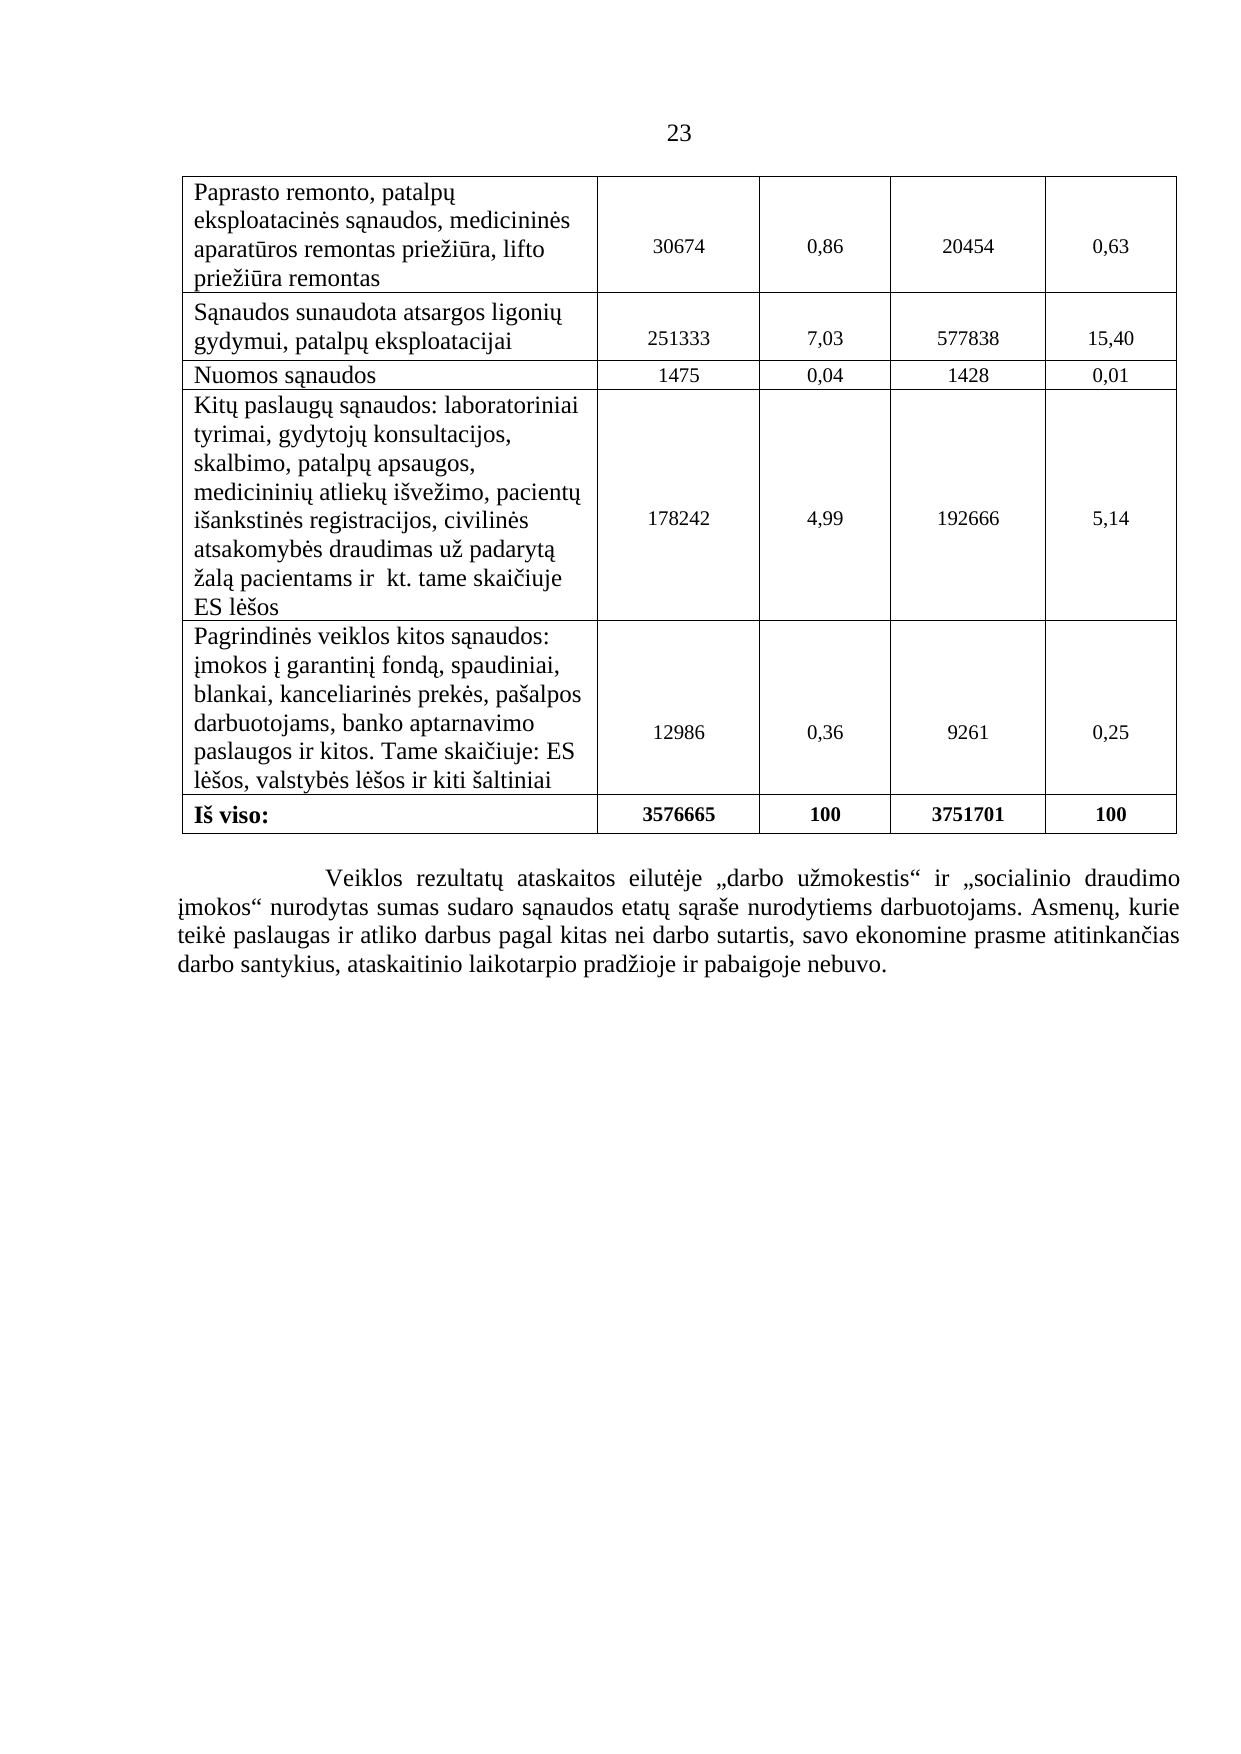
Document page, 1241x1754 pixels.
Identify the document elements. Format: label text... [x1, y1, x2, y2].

table_cell 100 [1046, 795, 1176, 833]
table_cell 577838 [891, 293, 1045, 359]
table_cell 0,63 [1046, 177, 1176, 292]
table_cell 15,40 [1046, 293, 1176, 359]
table_cell 4,99 [760, 390, 890, 620]
text Veiklos rezultatų ataskaitos eilutėje „darbo užmokestis“ ir „socialinio draudimo įmokos“ nurodytas sumas sudaro sąnaudos etatų sąraše nurodytiems darbuotojams. Asmenų, kurie teikė paslaugas ir atliko darbus pagal kitas nei darbo sutartis, savo ekonomine prasme atitinkančias darbo santykius, ataskaitinio laikotarpio pradžioje ir pabaigoje nebuvo. [177, 863, 1181, 978]
table_cell Iš viso: [183, 795, 597, 833]
table_cell Nuomos sąnaudos [183, 361, 597, 389]
table_cell 0,86 [760, 177, 890, 292]
table_cell 0,04 [760, 361, 890, 389]
table_cell 0,36 [760, 621, 890, 794]
table_cell 30674 [598, 177, 759, 292]
table_cell Pagrindinės veiklos kitos sąnaudos: įmokos į garantinį fondą, spaudiniai, blankai, kanceliarinės prekės, pašalpos darbuotojams, banko aptarnavimo paslaugos ir kitos. Tame skaičiuje: ES lėšos, valstybės lėšos ir kiti šaltiniai [183, 621, 597, 794]
table_cell 1428 [891, 361, 1045, 389]
table_cell 100 [760, 795, 890, 833]
table_cell 178242 [598, 390, 759, 620]
table_cell 3576665 [598, 795, 759, 833]
table_cell 192666 [891, 390, 1045, 620]
table_cell 12986 [598, 621, 759, 794]
table_cell 5,14 [1046, 390, 1176, 620]
table_cell Kitų paslaugų sąnaudos: laboratoriniai tyrimai, gydytojų konsultacijos, skalbimo, patalpų apsaugos, medicininių atliekų išvežimo, pacientų išankstinės registracijos, civilinės atsakomybės draudimas už padarytą žalą pacientams ir kt. tame skaičiuje ES lėšos [183, 390, 597, 620]
table_cell 251333 [598, 293, 759, 359]
table_cell 9261 [891, 621, 1045, 794]
table_cell 3751701 [891, 795, 1045, 833]
table_cell 7,03 [760, 293, 890, 359]
table_cell 0,01 [1046, 361, 1176, 389]
table_cell Sąnaudos sunaudota atsargos ligonių gydymui, patalpų eksploatacijai [183, 293, 597, 359]
table_cell 0,25 [1046, 621, 1176, 794]
table_cell 1475 [598, 361, 759, 389]
table_cell 20454 [891, 177, 1045, 292]
table_cell Paprasto remonto, patalpų eksploatacinės sąnaudos, medicininės aparatūros remontas priežiūra, lifto priežiūra remontas [183, 177, 597, 292]
